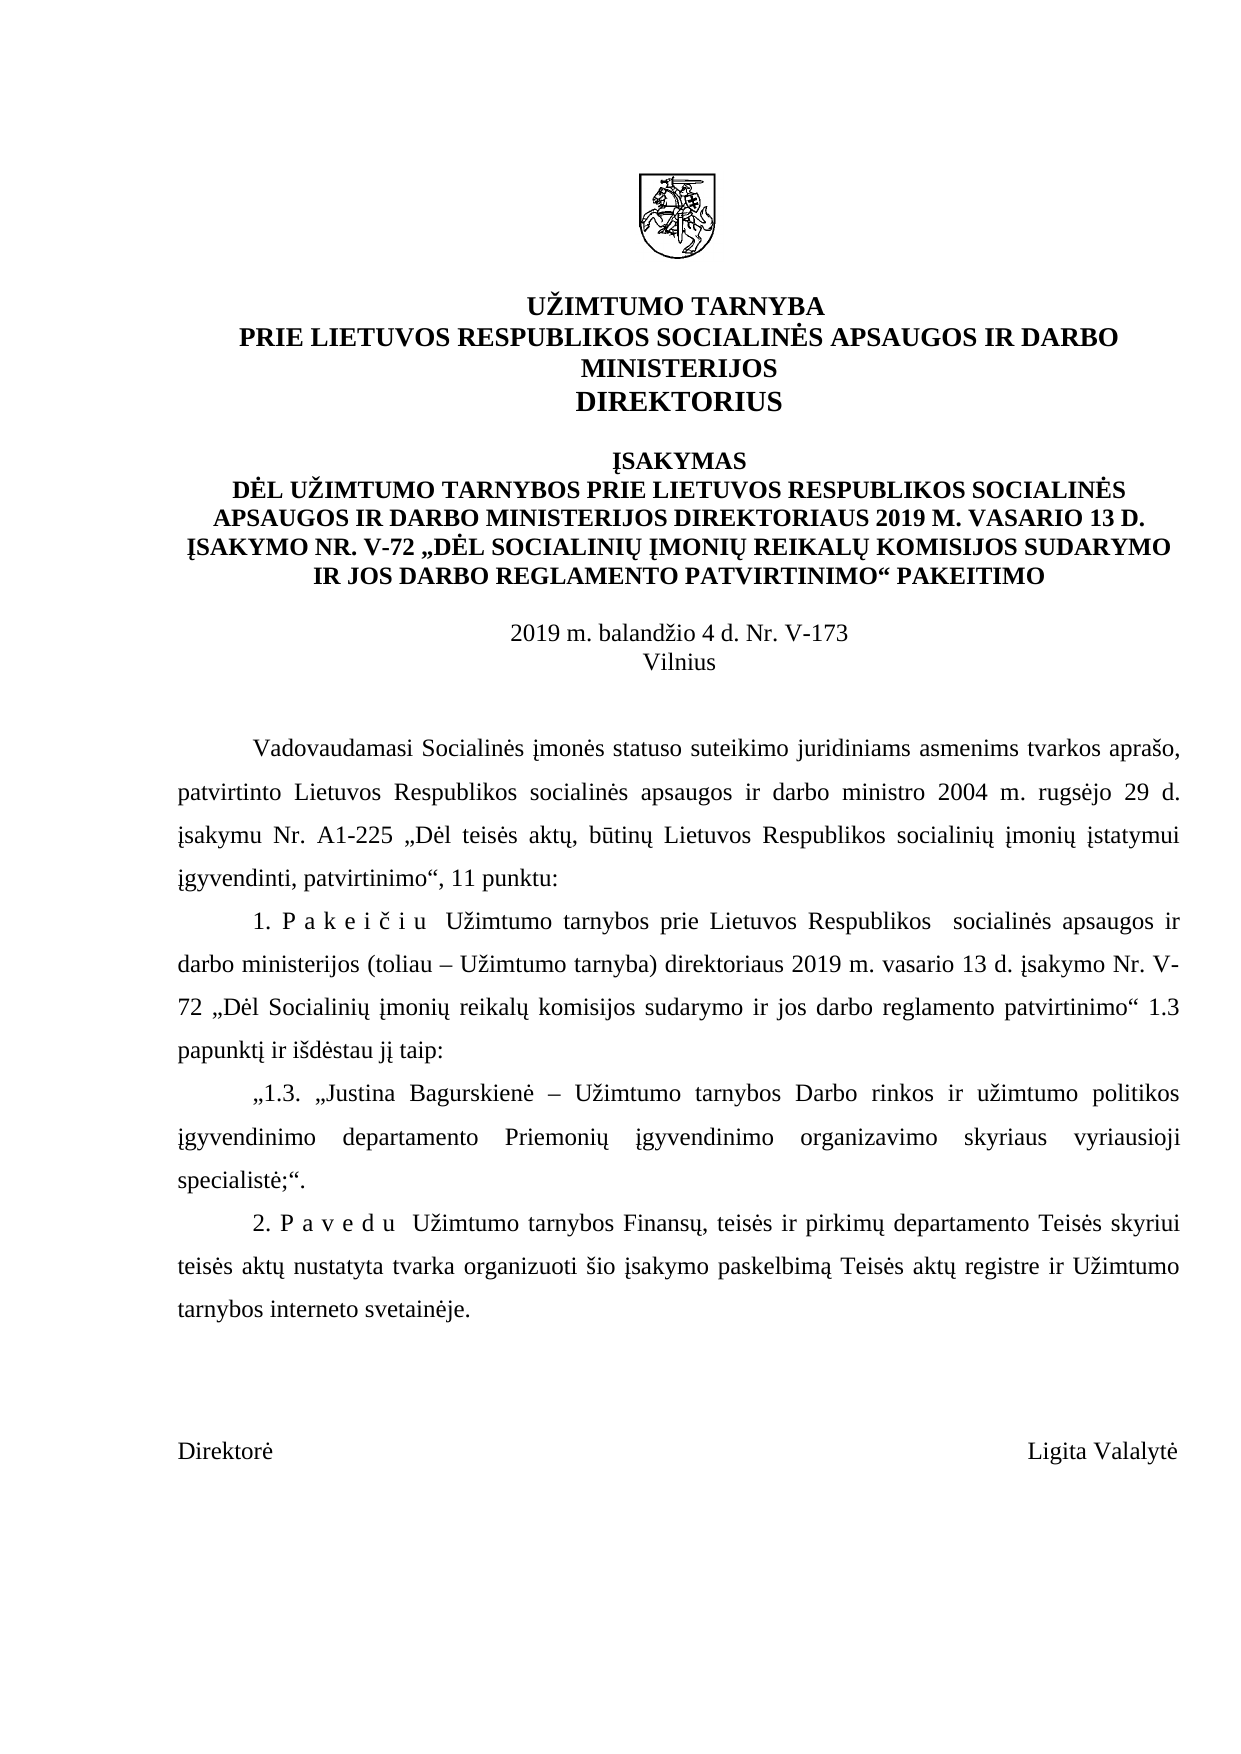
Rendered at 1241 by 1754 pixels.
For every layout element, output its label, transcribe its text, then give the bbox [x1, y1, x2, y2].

text DĖL UŽIMTUMO TARNYBOS PRIE LIETUVOS RESPUBLIKOS SOCIALINĖS APSAUGOS IR DARBO MINISTERIJOS direktoriaus 2019 M. VASARIO 13 D. ĮSAKYMO NR. V-72 „DĖL SOCIALINIŲ ĮMONIŲ REIKALŲ KOMISIJOS SUDARYMO IR JOS DARBO REGLAMENTO PATVIRTINIMO“ PAKEITIMO [177, 475, 1181, 590]
text UŽIMTUMO TARNYBA prie LIETUVOS RESPUBLIKOS socialinės apsaugos ir darbo ministerijos DIREKTORIUS [177, 290, 1181, 417]
text 1. Pakeičiu Užimtumo tarnybos prie Lietuvos Respublikos socialinės apsaugos ir darbo ministerijos (toliau – Užimtumo tarnyba) direktoriaus 2019 m. vasario 13 d. įsakymo Nr. V-72 „Dėl Socialinių įmonių reikalų komisijos sudarymo ir jos darbo reglamento patvirtinimo“ 1.3 papunktį ir išdėstau jį taip: [177, 906, 1181, 1064]
text „1.3. „Justina Bagurskienė – Užimtumo tarnybos Darbo rinkos ir užimtumo politikos įgyvendinimo departamento Priemonių įgyvendinimo organizavimo skyriaus vyriausioji specialistė;“. [177, 1078, 1181, 1193]
text ĮSAKYMAS [177, 446, 1181, 475]
text Vilnius [177, 647, 1181, 676]
text Direktorė Ligita Valalytė [177, 1436, 1181, 1465]
text Vadovaudamasi Socialinės įmonės statuso suteikimo juridiniams asmenims tvarkos aprašo, patvirtinto Lietuvos Respublikos socialinės apsaugos ir darbo ministro 2004 m. rugsėjo 29 d. įsakymu Nr. A1-225 „Dėl teisės aktų, būtinų Lietuvos Respublikos socialinių įmonių įstatymui įgyvendinti, patvirtinimo“, 11 punktu: [177, 733, 1181, 892]
text 2019 m. balandžio 4 d. Nr. V-173 [177, 618, 1181, 647]
text 2. Pavedu Užimtumo tarnybos Finansų, teisės ir pirkimų departamento Teisės skyriui teisės aktų nustatyta tvarka organizuoti šio įsakymo paskelbimą Teisės aktų registre ir Užimtumo tarnybos interneto svetainėje. [177, 1208, 1181, 1323]
